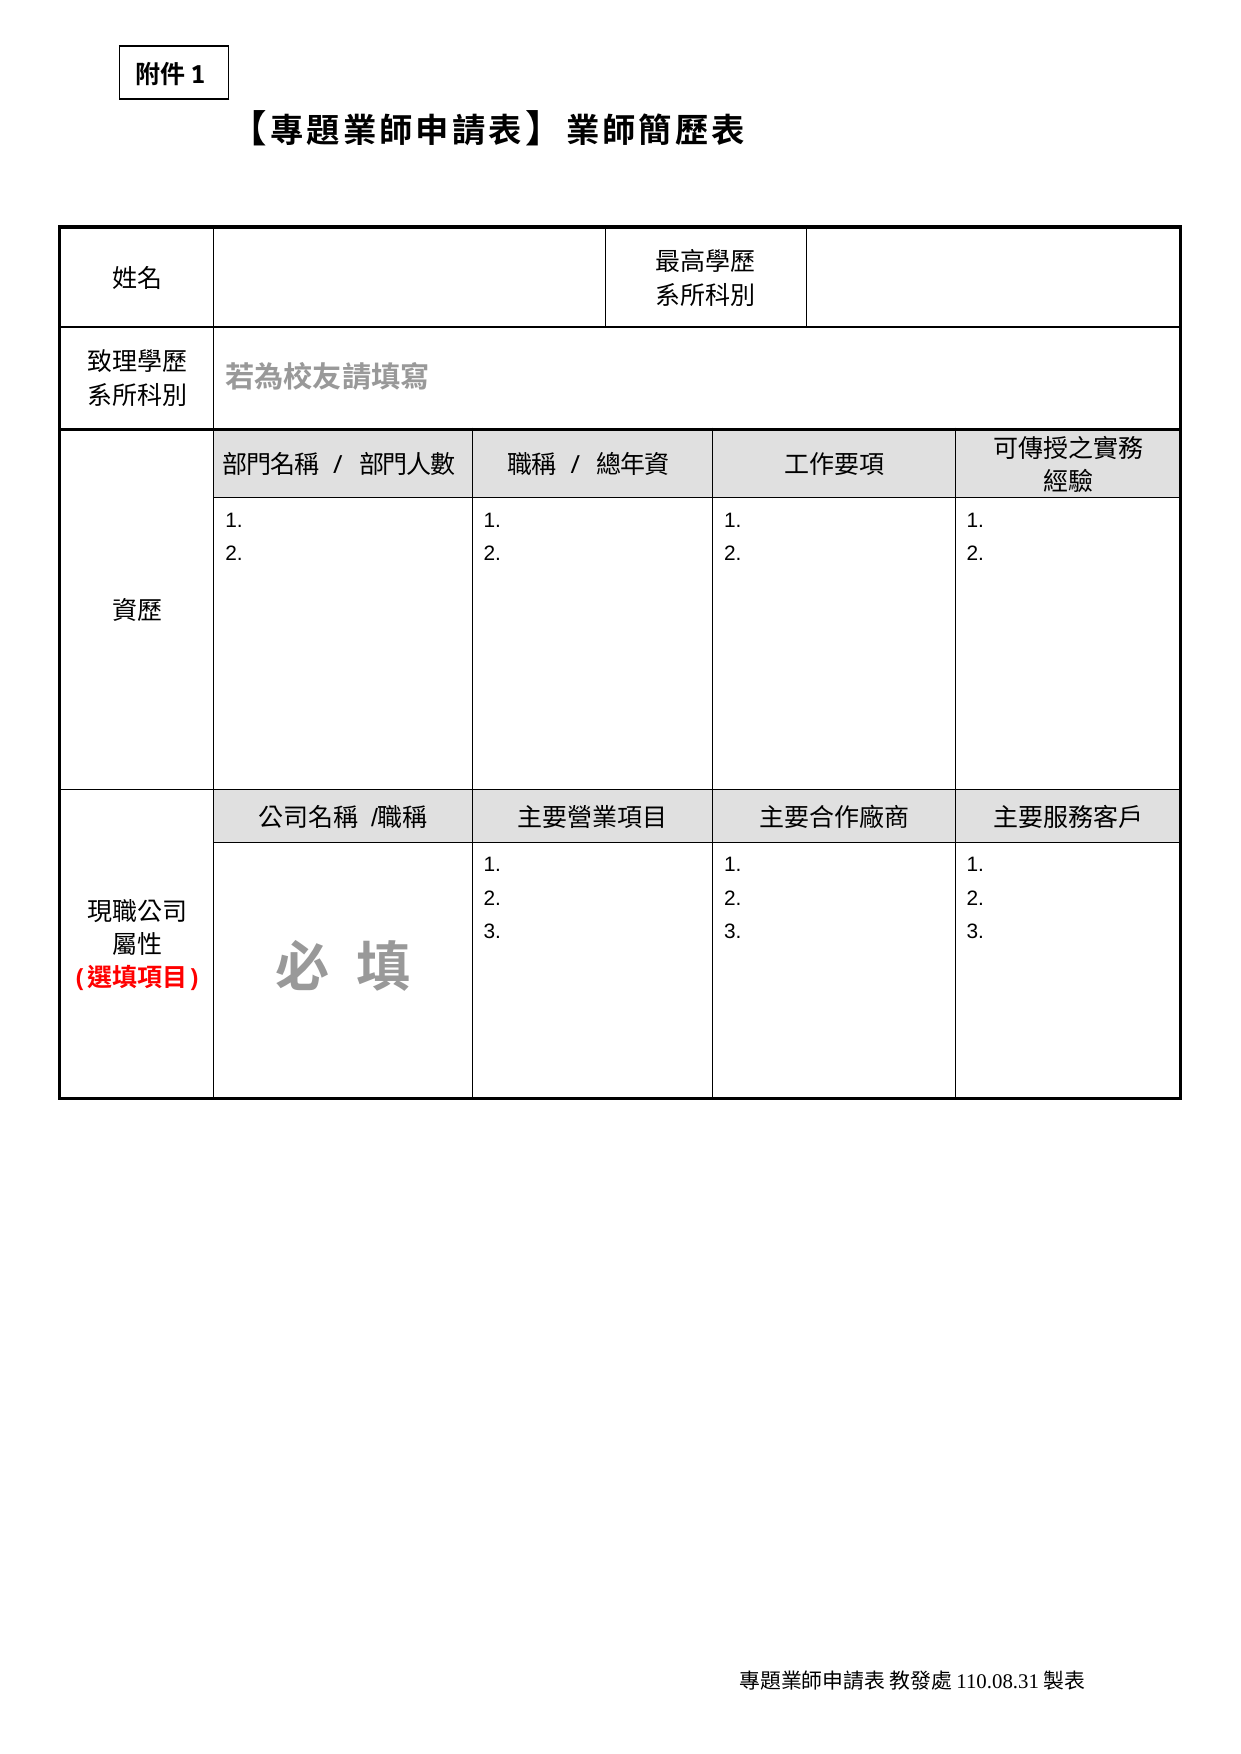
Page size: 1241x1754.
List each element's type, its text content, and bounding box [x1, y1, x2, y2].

table_cell 若為校友請填寫 [214, 328, 1179, 427]
table_header [807, 229, 1179, 326]
table_cell 1. 2. 3. [473, 843, 712, 1097]
table_cell 工作要項 [713, 431, 955, 497]
table_cell 資歷 [61, 431, 213, 789]
table_cell 1. 2. [713, 498, 955, 789]
text 【專題業師申請表】業師簡歷表 [118, 99, 1122, 154]
text 附件1 [135, 54, 213, 90]
table_cell 現職公司 屬性 (選填項目) [61, 790, 213, 1097]
table_cell 職稱 / 總年資 [473, 431, 712, 497]
table_cell 部門名稱 / 部門人數 [214, 431, 472, 497]
table_header [214, 229, 605, 326]
table_cell 致理學歷 系所科別 [61, 328, 213, 427]
table_header 最高學歷 系所科別 [606, 229, 806, 326]
table_cell 必 填 [214, 843, 472, 1097]
table_cell 1. 2. [214, 498, 472, 789]
table_cell 1. 2. 3. [956, 843, 1179, 1097]
table_cell 公司名稱 /職稱 [214, 790, 472, 842]
table_cell 主要合作廠商 [713, 790, 955, 842]
table_cell 主要營業項目 [473, 790, 712, 842]
table_cell 主要服務客戶 [956, 790, 1179, 842]
text [120, 47, 228, 98]
table_header 姓名 [61, 229, 213, 326]
table_cell 1. 2. [956, 498, 1179, 789]
table_cell 1. 2. 3. [713, 843, 955, 1097]
table_cell 1. 2. [473, 498, 712, 789]
table_cell 可傳授之實務 經驗 [956, 431, 1179, 497]
